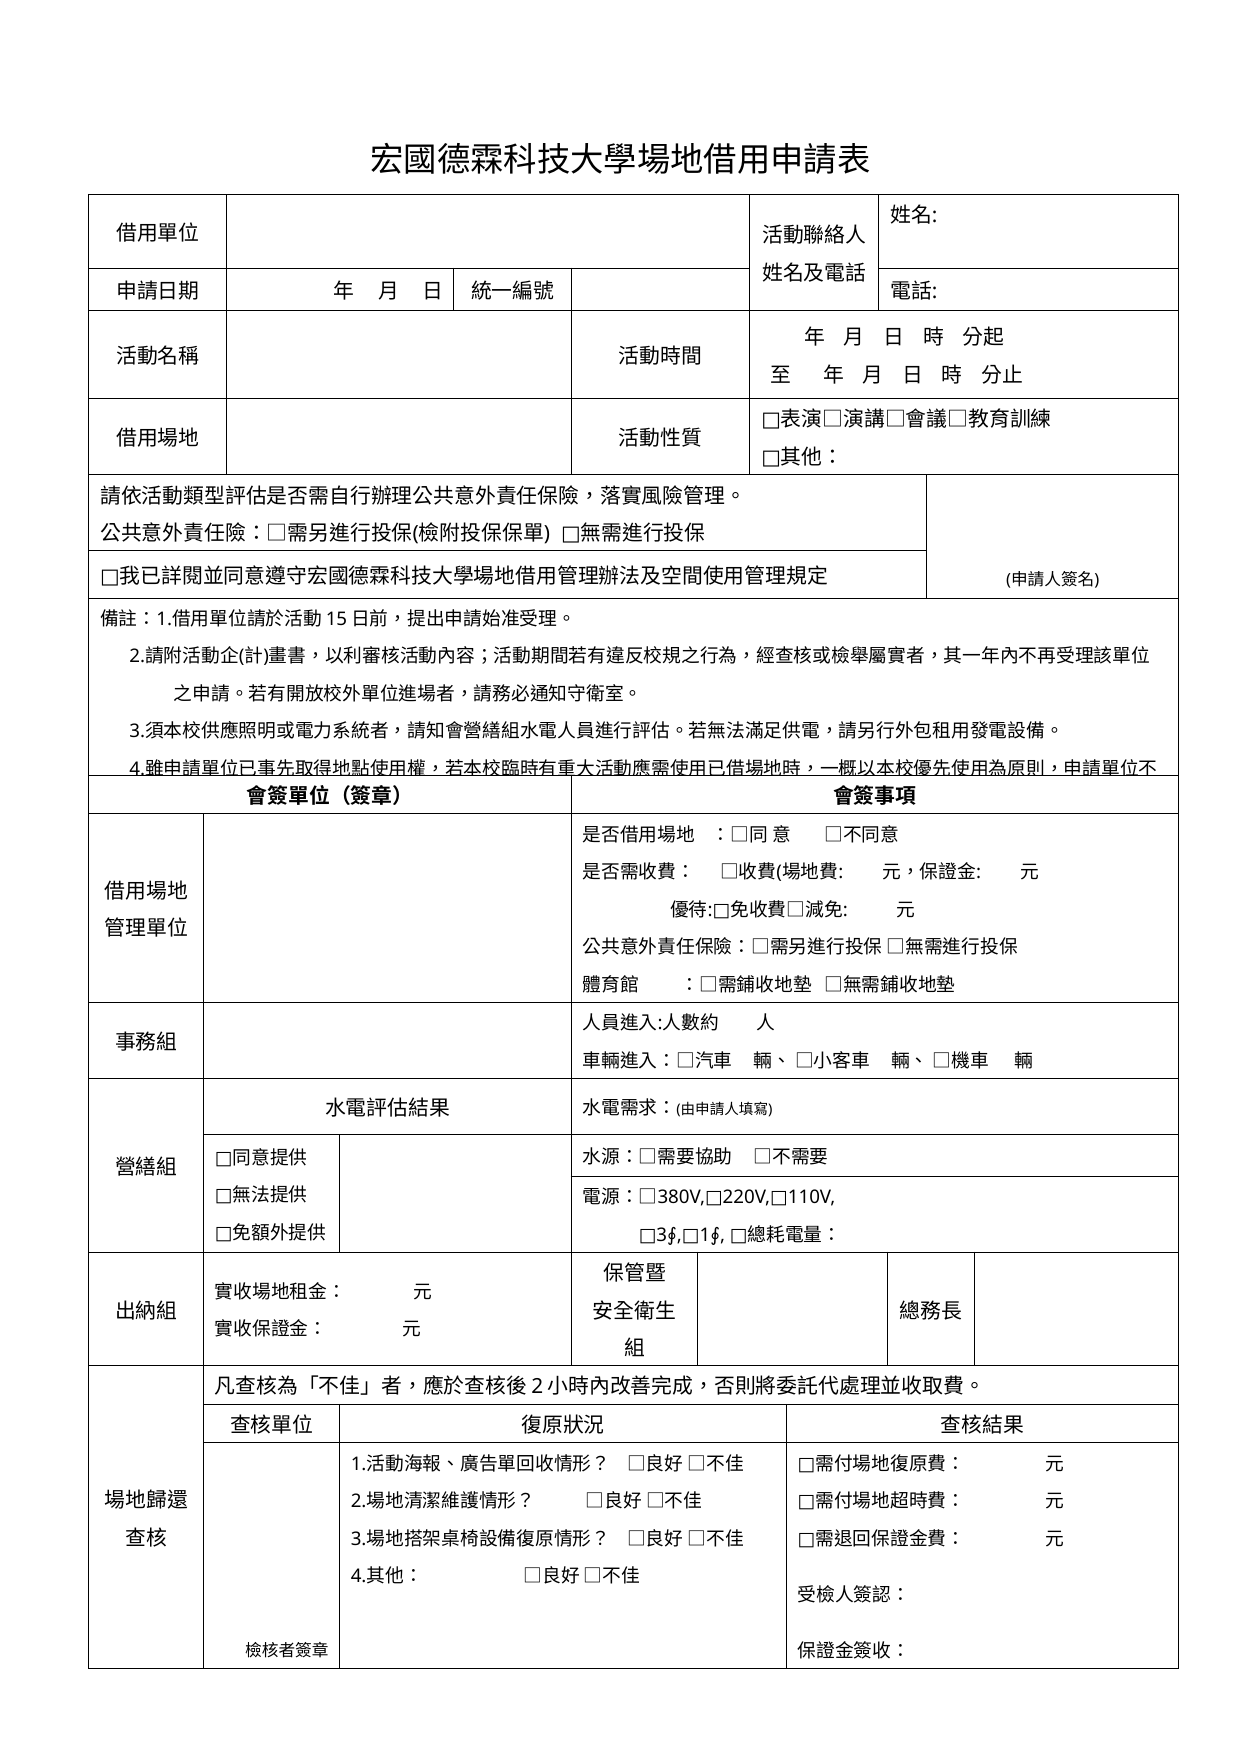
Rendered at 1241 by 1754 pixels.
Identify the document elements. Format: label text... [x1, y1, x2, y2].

table_cell 查核結果 [787, 1405, 1178, 1442]
table_cell 場地歸還 查核 [89, 1366, 203, 1668]
table_cell 是否借用場地 ：□同 意 □不同意 是否需收費： □收費(場地費: 元，保證金: 元 優待:□免收費□減免: 元 公共意外責任保險：□需另進行投保 □無需進行投保 體育館 ：□需鋪收地墊 □無需鋪收地墊 [572, 814, 1178, 1002]
table_cell [227, 399, 571, 474]
table_cell □同意提供 □無法提供 □免額外提供 [204, 1135, 339, 1252]
table_cell [698, 1253, 887, 1365]
table_cell 年 月 日 時 分起 至 年 月 日 時 分止 [750, 311, 1178, 398]
table_cell 檢核者簽章 [204, 1443, 339, 1668]
table_header [227, 195, 749, 267]
table_cell 人員進入:人數約 人 車輛進入：□汽車 輛、 □小客車 輛、 □機車 輛 [572, 1003, 1178, 1078]
table_cell [572, 269, 749, 309]
table_header 活動聯絡人 姓名及電話 [750, 195, 878, 309]
table_cell 復原狀況 [340, 1405, 786, 1442]
table_cell [340, 1135, 571, 1252]
table_cell [204, 814, 571, 1002]
table_cell 會簽事項 [572, 776, 1178, 813]
table_cell 水源：□需要協助 □不需要 [572, 1135, 1178, 1176]
table_cell 年 月 日 [227, 269, 453, 309]
table_cell 借用場地 [89, 399, 226, 474]
table_header 借用單位 [89, 195, 226, 267]
table_header 姓名: [879, 195, 1178, 267]
table_cell 保管暨 安全衛生組 [572, 1253, 697, 1365]
table_cell 水電評估結果 [204, 1079, 571, 1134]
table_cell 會簽單位（簽章） [89, 776, 571, 813]
table_cell 請依活動類型評估是否需自行辦理公共意外責任保險，落實風險管理。 公共意外責任險：□需另進行投保(檢附投保保單) □無需進行投保 [89, 475, 926, 550]
table_cell 備註：1.借用單位請於活動15日前，提出申請始准受理。 2.請附活動企(計)畫書，以利審核活動內容；活動期間若有違反校規之行為，經查核或檢舉屬實者，其一年內不再受理該單位之申請。若有開放校外單位進場者，請務必通知守衛室。 3.須本校供應照明或電力系統者，請知會營繕組水電人員進行評估。若無法滿足供電，請另行外包租用發電設備。 4.雖申請單位已事先取得地點使用權，若本校臨時有重大活動應需使用已借場地時，一概以本校優先使用為原則，申請單位不得異議。 [89, 599, 1178, 774]
table_cell 事務組 [89, 1003, 203, 1078]
table_cell 統一編號 [454, 269, 571, 309]
table_cell 電話: [879, 269, 1178, 309]
table_cell 申請日期 [89, 269, 226, 309]
table_cell 借用場地 管理單位 [89, 814, 203, 1002]
table_cell 總務長 [888, 1253, 974, 1365]
text 宏國德霖科技大學場地借用申請表 [89, 119, 1152, 194]
table_cell 電源：□380V,□220V,□110V, □3∮,□1∮, □總耗電量： [572, 1177, 1178, 1252]
table_cell 實收場地租金： 元 實收保證金： 元 [204, 1253, 571, 1365]
table_cell 1.活動海報、廣告單回收情形？ □良好 □不佳 2.場地清潔維護情形？ □良好 □不佳 3.場地搭架桌椅設備復原情形？ □良好 □不佳 4.其他： □良好 □不佳 [340, 1443, 786, 1668]
table_cell 凡查核為「不佳」者，應於查核後2小時內改善完成，否則將委託代處理並收取費。 [204, 1366, 1178, 1404]
table_cell 活動時間 [572, 311, 749, 398]
table_cell [227, 311, 571, 398]
table_cell 活動名稱 [89, 311, 226, 398]
table_cell □表演□演講□會議□教育訓練 □其他： [750, 399, 1178, 474]
table_cell □我已詳閱並同意遵守宏國德霖科技大學場地借用管理辦法及空間使用管理規定 [89, 551, 926, 597]
table_cell 查核單位 [204, 1405, 339, 1442]
table_cell 出納組 [89, 1253, 203, 1365]
table_cell 活動性質 [572, 399, 749, 474]
table_cell 營繕組 [89, 1079, 203, 1252]
table_cell [204, 1003, 571, 1078]
table_cell 水電需求：(由申請人填寫) [572, 1079, 1178, 1134]
table_cell (申請人簽名) [927, 475, 1178, 597]
table_cell [975, 1253, 1178, 1365]
table_cell □需付場地復原費： 元 □需付場地超時費： 元 □需退回保證金費： 元 受檢人簽認： 保證金簽收： [787, 1443, 1178, 1668]
